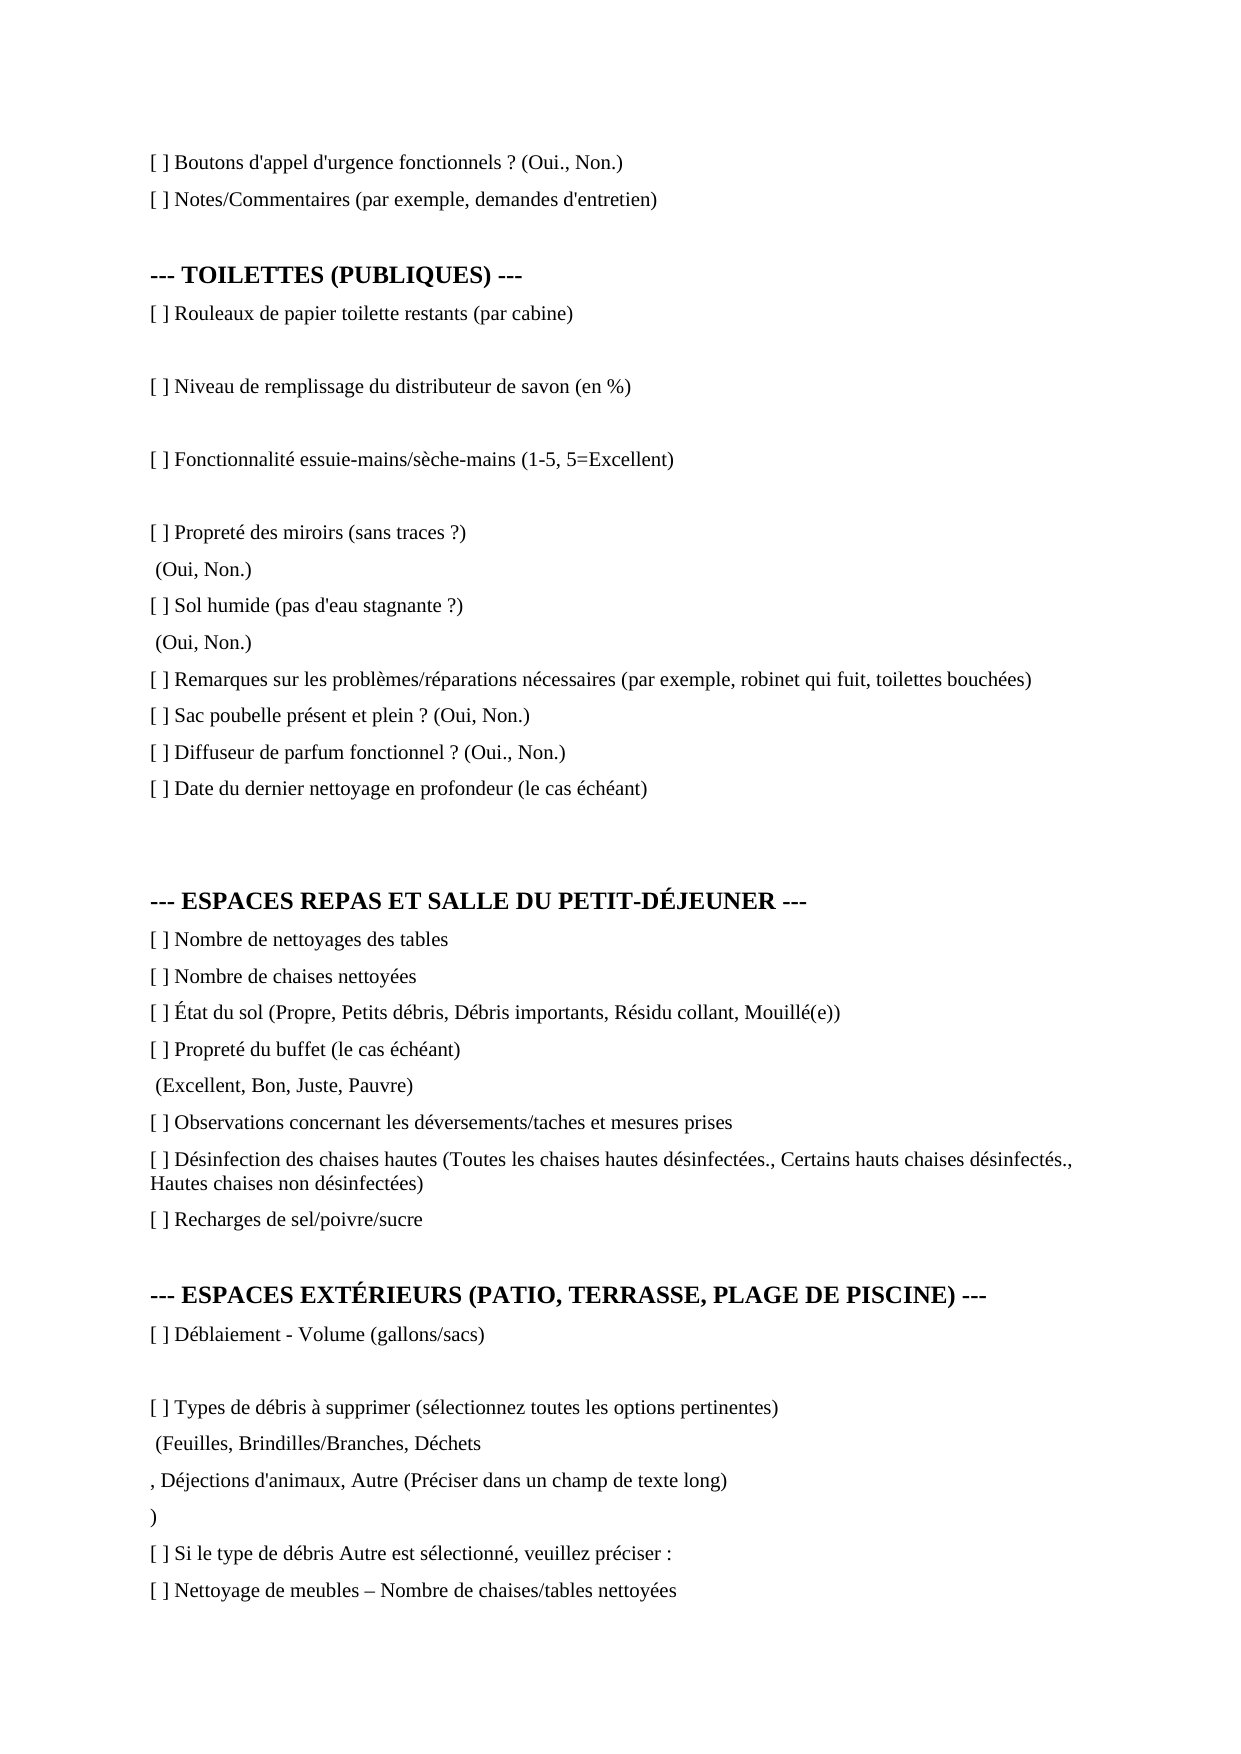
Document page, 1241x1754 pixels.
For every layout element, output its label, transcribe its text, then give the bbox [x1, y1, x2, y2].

text [ ] Niveau de remplissage du distributeur de savon (en %) [150, 374, 1090, 398]
text [ ] Rouleaux de papier toilette restants (par cabine) [150, 301, 1090, 325]
text [ ] Nombre de nettoyages des tables [150, 927, 1090, 951]
text [ ] Notes/Commentaires (par exemple, demandes d'entretien) [150, 187, 1090, 211]
text (Feuilles, Brindilles/Branches, Déchets [150, 1431, 1090, 1455]
text (Excellent, Bon, Juste, Pauvre) [150, 1073, 1090, 1097]
text [ ] Sol humide (pas d'eau stagnante ?) [150, 593, 1090, 617]
text [ ] Propreté du buffet (le cas échéant) [150, 1037, 1090, 1061]
text --- ESPACES EXTÉRIEURS (PATIO, TERRASSE, PLAGE DE PISCINE) --- [150, 1280, 1090, 1309]
text [ ] Recharges de sel/poivre/sucre [150, 1207, 1090, 1231]
text (Oui, Non.) [150, 557, 1090, 581]
text [ ] Sac poubelle présent et plein ? (Oui, Non.) [150, 703, 1090, 727]
text [ ] Si le type de débris Autre est sélectionné, veuillez préciser : [150, 1541, 1090, 1565]
text [ ] État du sol (Propre, Petits débris, Débris importants, Résidu collant, Mouillé(e)) [150, 1000, 1090, 1024]
text , Déjections d'animaux, Autre (Préciser dans un champ de texte long) [150, 1468, 1090, 1492]
text [ ] Date du dernier nettoyage en profondeur (le cas échéant) [150, 776, 1090, 800]
text [ ] Observations concernant les déversements/taches et mesures prises [150, 1110, 1090, 1134]
text [ ] Remarques sur les problèmes/réparations nécessaires (par exemple, robinet qui fuit, toilettes bouchées) [150, 667, 1090, 691]
text --- ESPACES REPAS ET SALLE DU PETIT-DÉJEUNER --- [150, 886, 1090, 915]
text [ ] Désinfection des chaises hautes (Toutes les chaises hautes désinfectées., Certains hauts chaises désinfectés., Hautes chaises non désinfectées) [150, 1147, 1090, 1195]
text [ ] Fonctionnalité essuie-mains/sèche-mains (1-5, 5=Excellent) [150, 447, 1090, 471]
text (Oui, Non.) [150, 630, 1090, 654]
text [ ] Diffuseur de parfum fonctionnel ? (Oui., Non.) [150, 740, 1090, 764]
text ) [150, 1504, 1090, 1528]
text [ ] Déblaiement - Volume (gallons/sacs) [150, 1322, 1090, 1346]
text [ ] Boutons d'appel d'urgence fonctionnels ? (Oui., Non.) [150, 150, 1090, 174]
text [ ] Propreté des miroirs (sans traces ?) [150, 520, 1090, 544]
text [ ] Nettoyage de meubles – Nombre de chaises/tables nettoyées [150, 1577, 1090, 1602]
text [ ] Types de débris à supprimer (sélectionnez toutes les options pertinentes) [150, 1395, 1090, 1419]
text [ ] Nombre de chaises nettoyées [150, 964, 1090, 988]
text --- TOILETTES (PUBLIQUES) --- [150, 260, 1090, 288]
